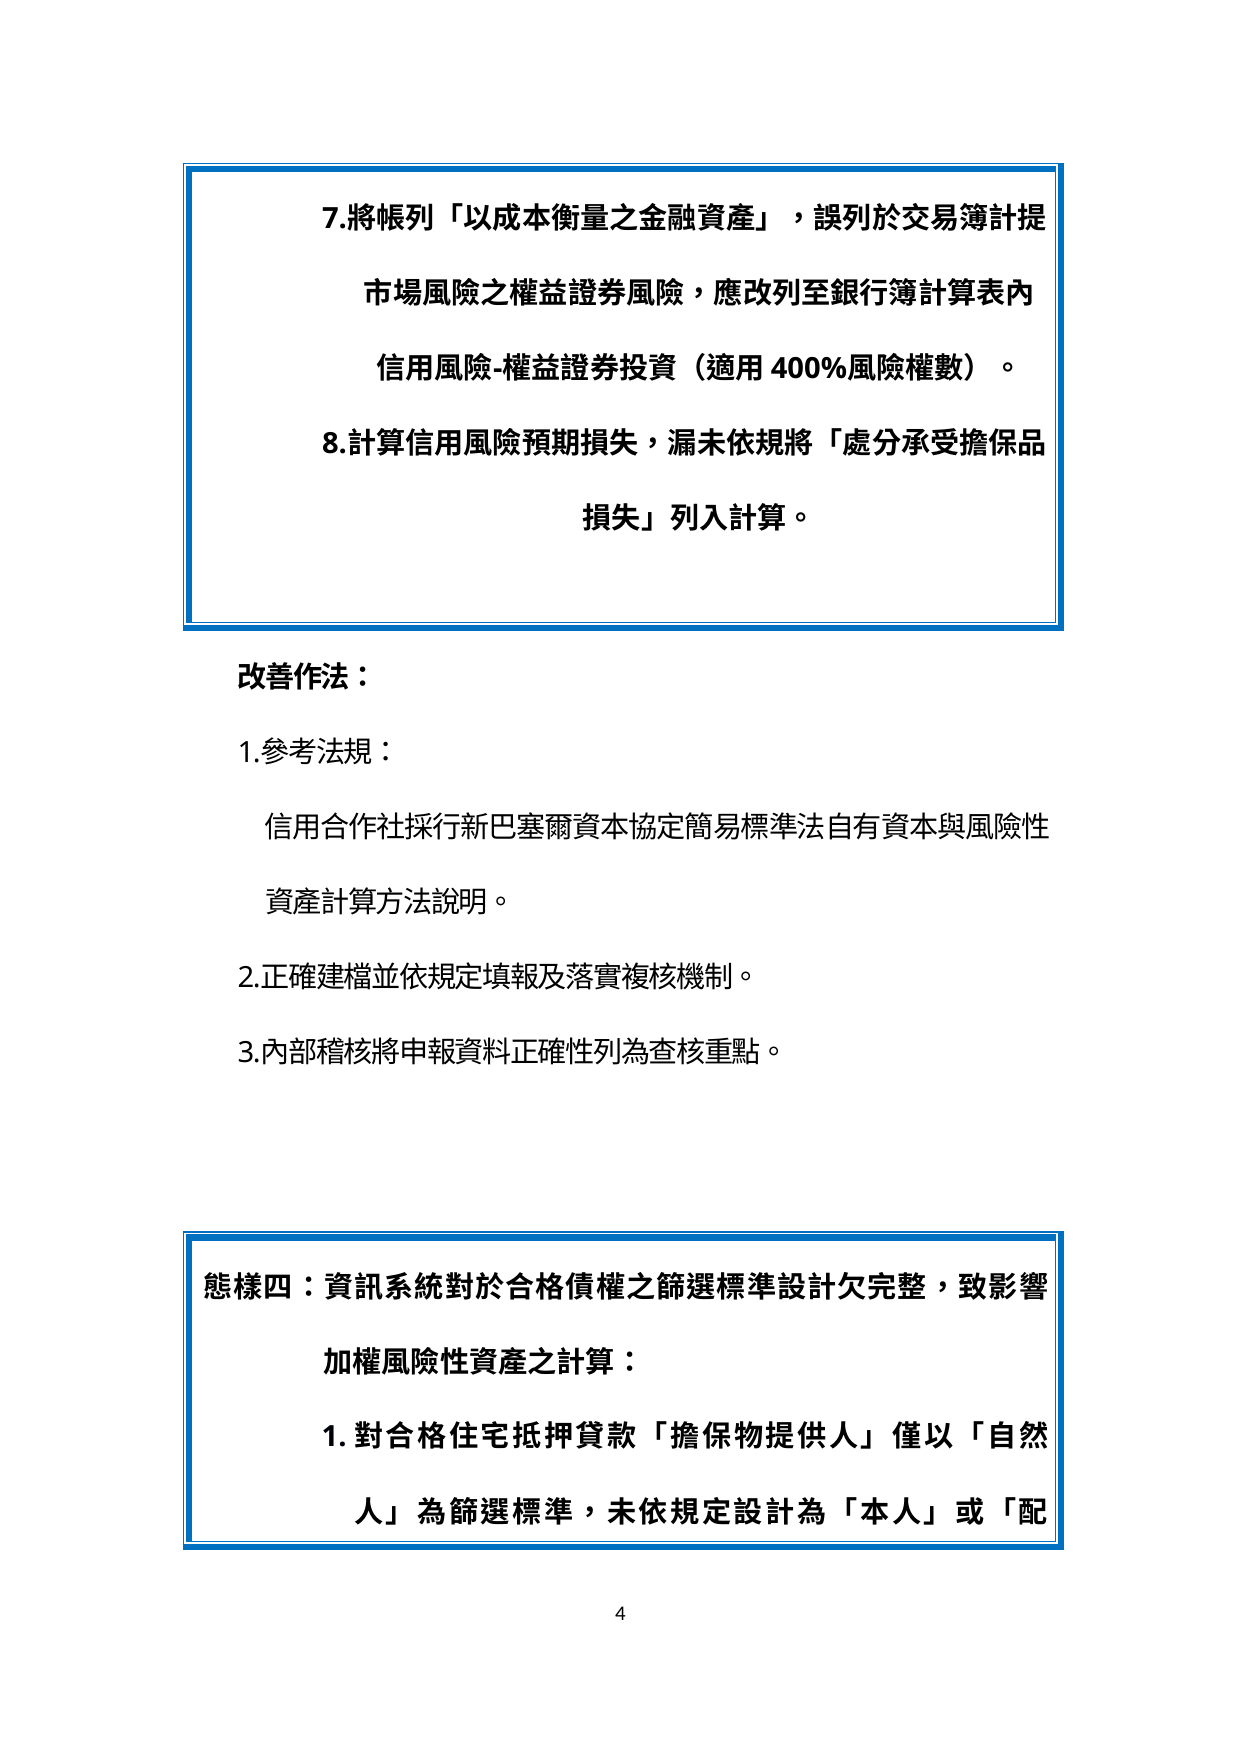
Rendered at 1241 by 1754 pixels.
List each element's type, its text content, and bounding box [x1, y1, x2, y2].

text 2.正確建檔並依規定填報及落實複核機制。 [237, 931, 1053, 1006]
text 信用合作社採行新巴塞爾資本協定簡易標準法自有資本與風險性資產計算方法說明。 [264, 781, 1053, 931]
table_header 態樣四：資訊系統對於合格債權之篩選標準設計欠完整，致影響加權風險性資產之計算： 對合格住宅抵押貸款「擔保物提供人」僅以「自然人」為篩選標準，未依規定設計為「本人」或「配偶」或「未成年子女」。 未將合格零售債權之「分散性標準」(對單一交易對手暴險額加總不得超過零售債權總額0.2%)列入篩選標準。 對於「存單質借」漏未以「歸戶後」之暴險額加總金額控管。 [192, 1241, 1055, 1541]
text 1.參考法規： [237, 706, 1053, 781]
table_header 7.將帳列「以成本衡量之金融資產」，誤列於交易簿計提市場風險之權益證券風險，應改列至銀行簿計算表內信用風險-權益證券投資（適用400%風險權數）。 8.計算信用風險預期損失，漏未依規將「處分承受擔保品損失」列入計算。 [192, 172, 1055, 622]
text 3.內部稽核將申報資料正確性列為查核重點。 [237, 1006, 1053, 1081]
text 改善作法： [237, 631, 1053, 706]
